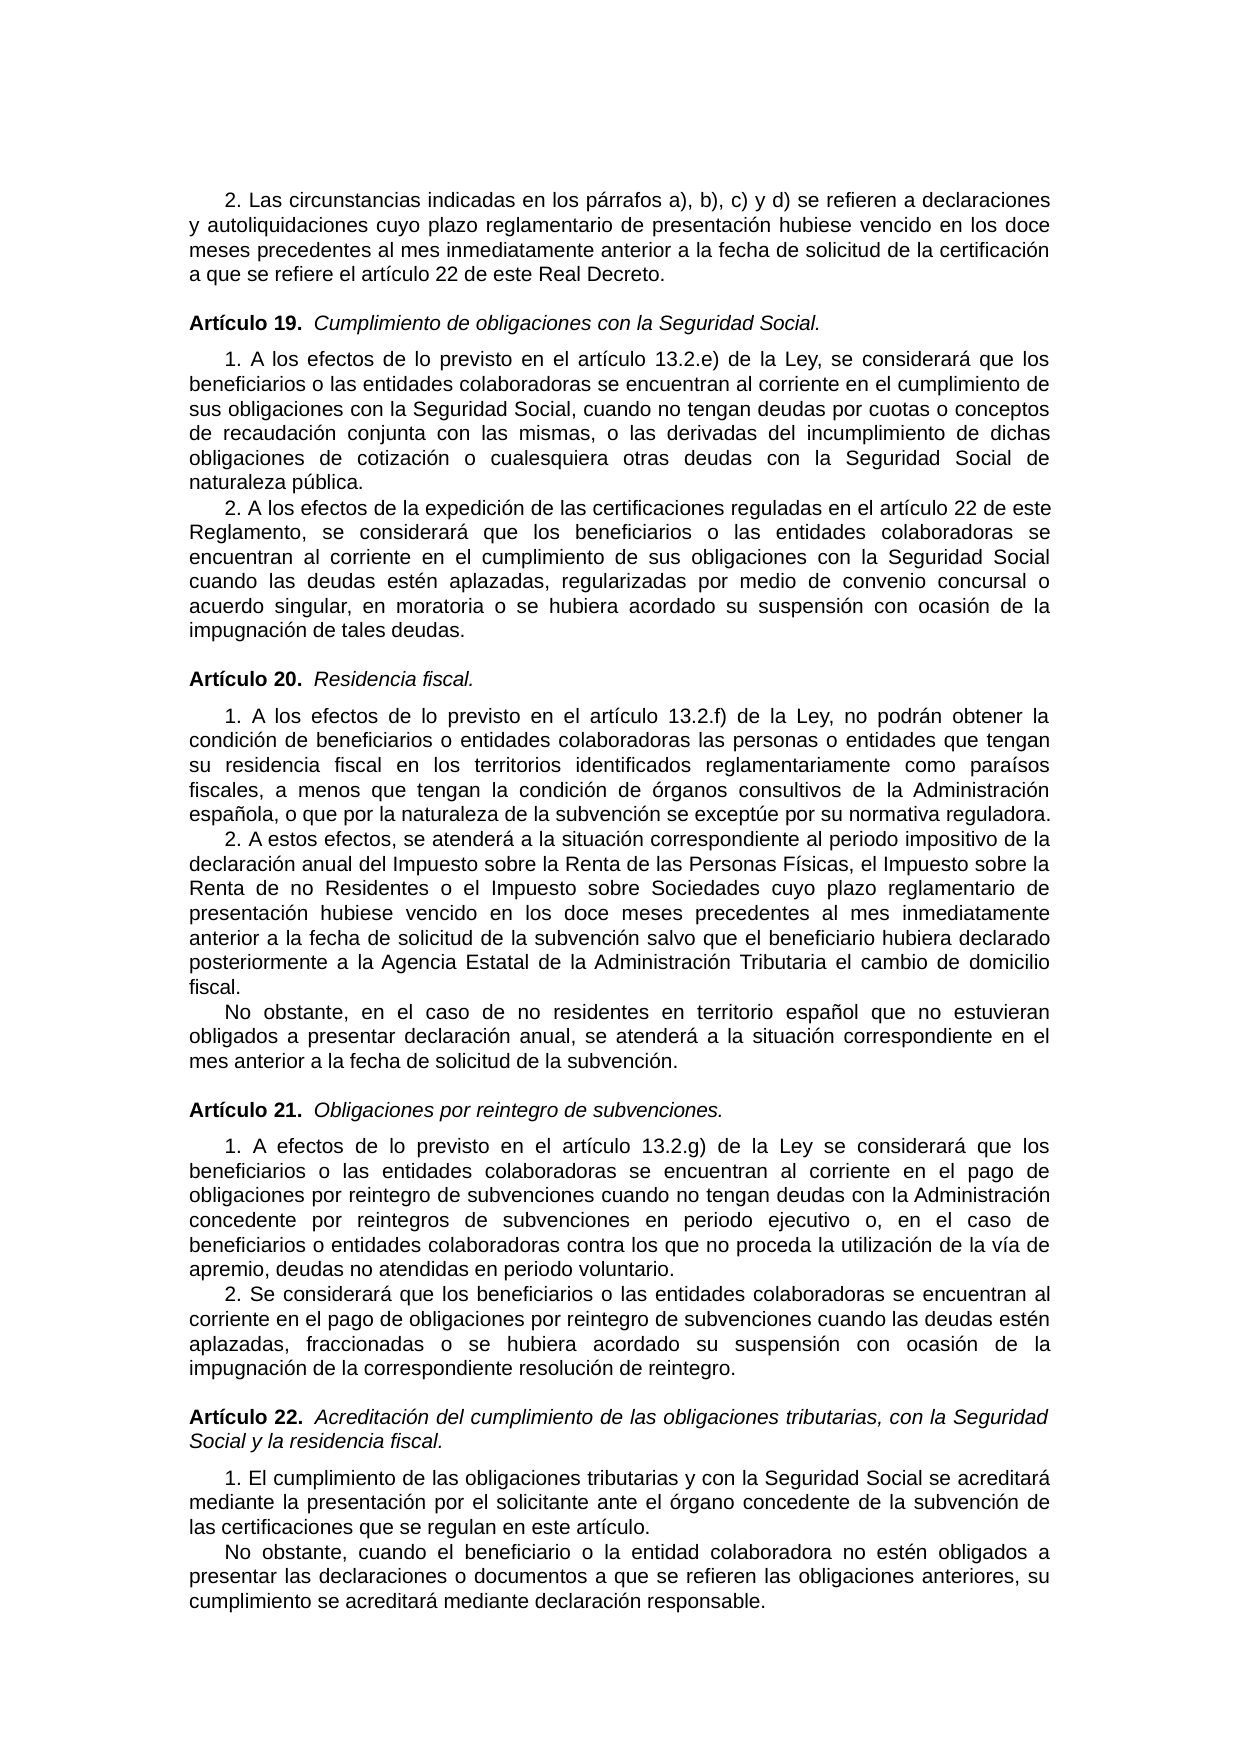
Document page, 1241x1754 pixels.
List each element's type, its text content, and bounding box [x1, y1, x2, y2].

text No obstante, cuando el beneficiario o la entidad colaboradora no estén obligados a presentar las declaraciones o documentos a que se refieren las obligaciones anteriores, su cumplimiento se acreditará mediante declaración responsable. [189, 1540, 1051, 1613]
list A estos efectos, se atenderá a la situación correspondiente al periodo impositivo de la declaración anual del Impuesto sobre la Renta de las Personas Físicas, el Impuesto sobre la Renta de no Residentes o el Impuesto sobre Sociedades cuyo plazo reglamentario de presentación hubiese vencido en los doce meses precedentes al mes inmediatamente anterior a la fecha de solicitud de la subvención salvo que el beneficiario hubiera declarado posteriormente a la Agencia Estatal de la Administración Tributaria el cambio de domicilio fiscal. [189, 827, 1051, 998]
text Artículo 22. Acreditación del cumplimiento de las obligaciones tributarias, con la Seguridad Social y la residencia fiscal. [189, 1404, 1051, 1453]
list A los efectos de lo previsto en el artículo 13.2.e) de la Ley, se considerará que los beneficiarios o las entidades colaboradoras se encuentran al corriente en el cumplimiento de sus obligaciones con la Seguridad Social, cuando no tengan deudas por cuotas o conceptos de recaudación conjunta con las mismas, o las derivadas del incumplimiento de dichas obligaciones de cotización o cualesquiera otras deudas con la Seguridad Social de naturaleza pública. [189, 347, 1051, 494]
list El cumplimiento de las obligaciones tributarias y con la Seguridad Social se acreditará mediante la presentación por el solicitante ante el órgano concedente de la subvención de las certificaciones que se regulan en este artículo. [189, 1466, 1051, 1539]
list A efectos de lo previsto en el artículo 13.2.g) de la Ley se considerará que los beneficiarios o las entidades colaboradoras se encuentran al corriente en el pago de obligaciones por reintegro de subvenciones cuando no tengan deudas con la Administración concedente por reintegros de subvenciones en periodo ejecutivo o, en el caso de beneficiarios o entidades colaboradoras contra los que no proceda la utilización de la vía de apremio, deudas no atendidas en periodo voluntario. [189, 1134, 1051, 1281]
text No obstante, en el caso de no residentes en territorio español que no estuvieran obligados a presentar declaración anual, se atenderá a la situación correspondiente en el mes anterior a la fecha de solicitud de la subvención. [189, 1000, 1051, 1073]
list A los efectos de la expedición de las certificaciones reguladas en el artículo 22 de este Reglamento, se considerará que los beneficiarios o las entidades colaboradoras se encuentran al corriente en el cumplimiento de sus obligaciones con la Seguridad Social cuando las deudas estén aplazadas, regularizadas por medio de convenio concursal o acuerdo singular, en moratoria o se hubiera acordado su suspensión con ocasión de la impugnación de tales deudas. [189, 495, 1051, 642]
list Las circunstancias indicadas en los párrafos a), b), c) y d) se refieren a declaraciones y autoliquidaciones cuyo plazo reglamentario de presentación hubiese vencido en los doce meses precedentes al mes inmediatamente anterior a la fecha de solicitud de la certificación a que se refiere el artículo 22 de este Real Decreto. [189, 188, 1051, 286]
list A los efectos de lo previsto en el artículo 13.2.f) de la Ley, no podrán obtener la condición de beneficiarios o entidades colaboradoras las personas o entidades que tengan su residencia fiscal en los territorios identificados reglamentariamente como paraísos fiscales, a menos que tengan la condición de órganos consultivos de la Administración española, o que por la naturaleza de la subvención se exceptúe por su normativa reguladora. [189, 704, 1051, 826]
text Artículo 19. Cumplimiento de obligaciones con la Seguridad Social. [189, 311, 1163, 334]
text Artículo 20. Residencia fiscal. [189, 667, 1163, 691]
list Se considerará que los beneficiarios o las entidades colaboradoras se encuentran al corriente en el pago de obligaciones por reintegro de subvenciones cuando las deudas estén aplazadas, fraccionadas o se hubiera acordado su suspensión con ocasión de la impugnación de la correspondiente resolución de reintegro. [189, 1282, 1052, 1380]
text Artículo 21. Obligaciones por reintegro de subvenciones. [189, 1097, 1163, 1121]
